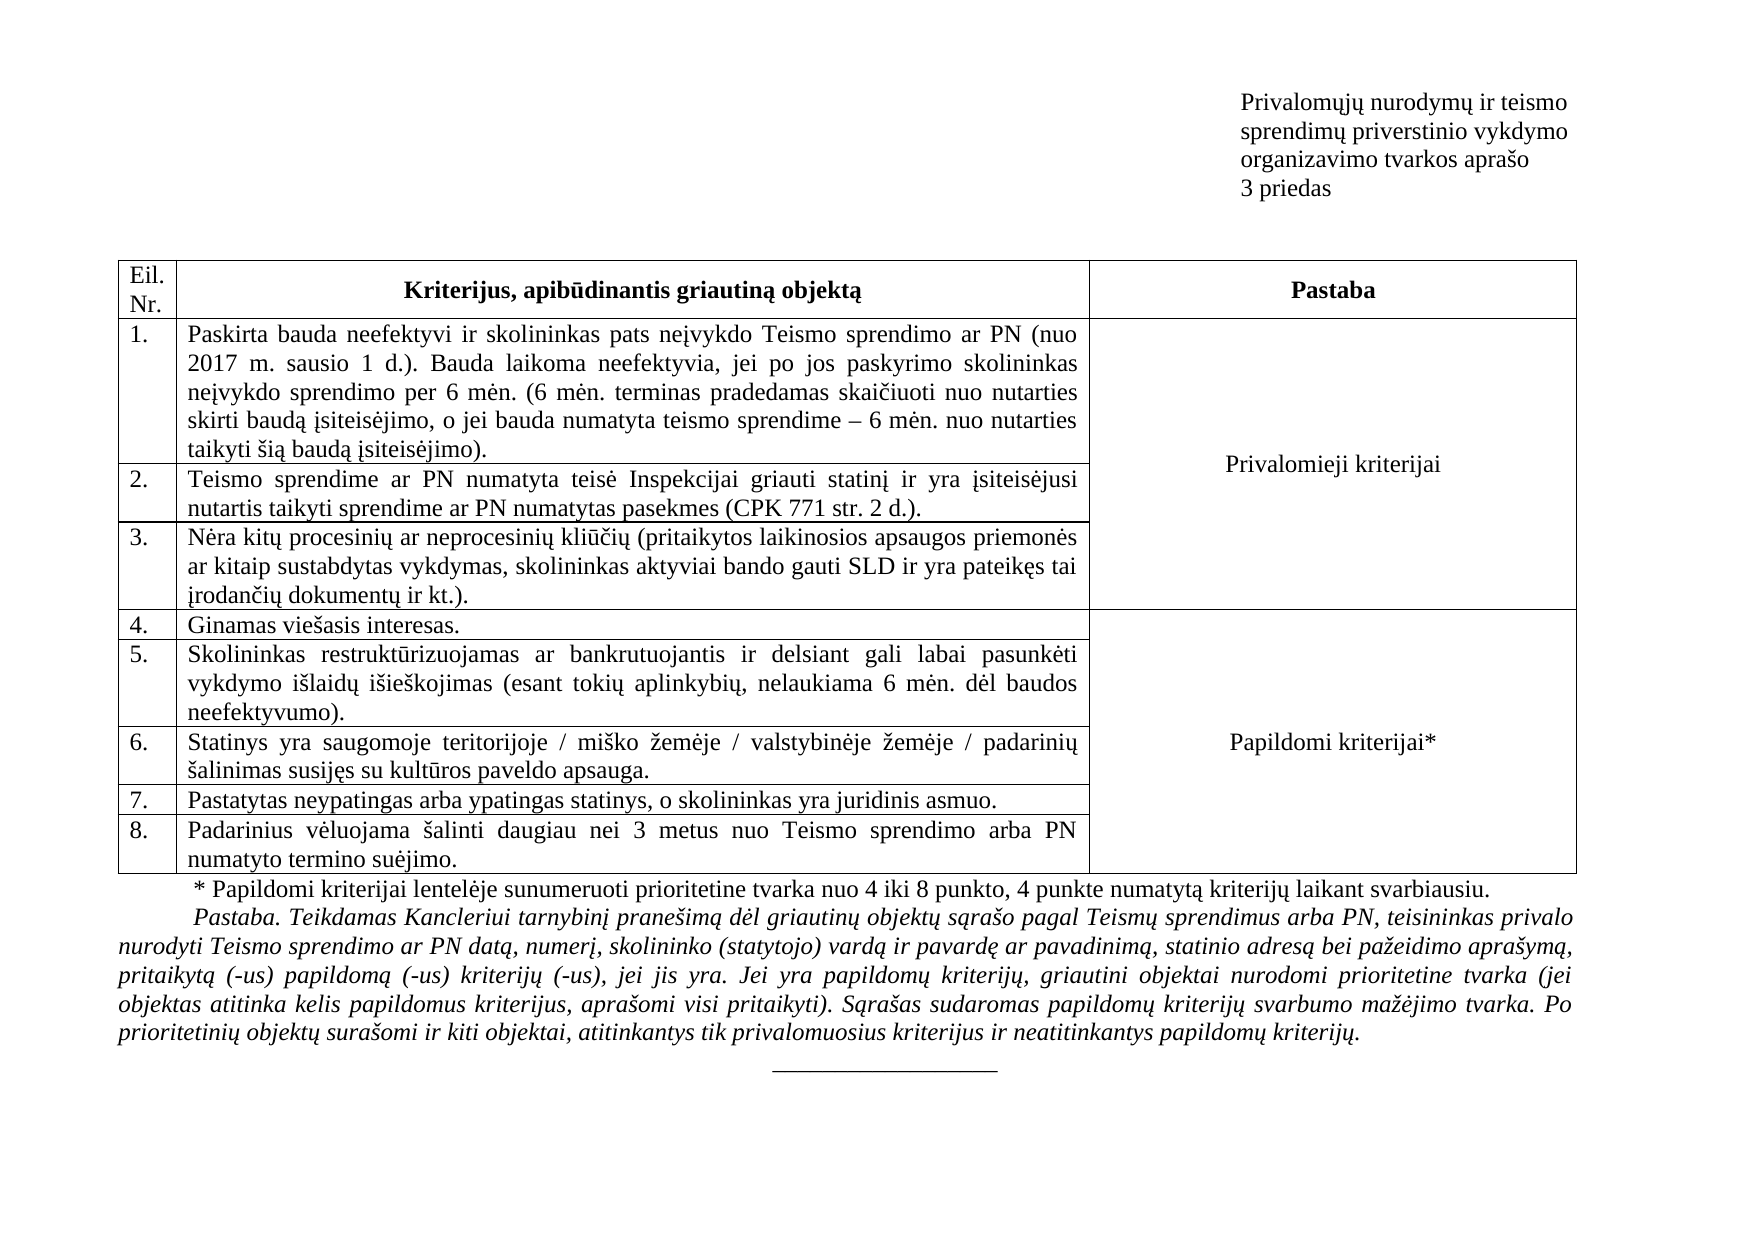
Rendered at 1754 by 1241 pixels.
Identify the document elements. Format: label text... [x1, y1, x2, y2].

table_cell 1. [119, 319, 176, 463]
table_cell Privalomieji kriterijai [1090, 319, 1576, 609]
table_cell 6. [119, 727, 176, 784]
table_cell 7. [119, 785, 176, 814]
table_cell Papildomi kriterijai* [1090, 610, 1576, 873]
text sprendimų priverstinio vykdymo [1240, 116, 1577, 144]
table_header Eil. Nr. [119, 261, 176, 318]
table_cell Teismo sprendime ar PN numatyta teisė Inspekcijai griauti statinį ir yra įsiteisėjusi nutartis taikyti sprendime ar PN numatytas pasekmes (CPK 771 str. 2 d.). [177, 464, 1089, 521]
table_cell 2. [119, 464, 176, 521]
table_cell Statinys yra saugomoje teritorijoje / miško žemėje / valstybinėje žemėje / padarinių šalinimas susijęs su kultūros paveldo apsauga. [177, 727, 1089, 784]
text 3 priedas [1240, 173, 1577, 202]
table_cell Padarinius vėluojama šalinti daugiau nei 3 metus nuo Teismo sprendimo arba PN numatyto termino suėjimo. [177, 815, 1089, 873]
table_cell Skolininkas restruktūrizuojamas ar bankrutuojantis ir delsiant gali labai pasunkėti vykdymo išlaidų išieškojimas (esant tokių aplinkybių, nelaukiama 6 mėn. dėl baudos neefektyvumo). [177, 640, 1089, 726]
text Pastaba. Teikdamas Kancleriui tarnybinį pranešimą dėl griautinų objektų sąrašo pagal Teismų sprendimus arba PN, teisininkas privalo nurodyti Teismo sprendimo ar PN datą, numerį, skolininko (statytojo) vardą ir pavardę ar pavadinimą, statinio adresą bei pažeidimo aprašymą, pritaikytą (-us) papildomą (-us) kriterijų (-us), jei jis yra. Jei yra papildomų kriterijų, griautini objektai nurodomi prioritetine tvarka (jei objektas atitinka kelis papildomus kriterijus, aprašomi visi pritaikyti). Sąrašas sudaromas papildomų kriterijų svarbumo mažėjimo tvarka. Po prioritetinių objektų surašomi ir kiti objektai, atitinkantys tik privalomuosius kriterijus ir neatitinkantys papildomų kriterijų. [118, 902, 1577, 1046]
text * Papildomi kriterijai lentelėje sunumeruoti prioritetine tvarka nuo 4 iki 8 punkto, 4 punkte numatytą kriterijų laikant svarbiausiu. [118, 874, 1577, 902]
table_cell 5. [119, 640, 176, 726]
text __________________ [118, 1046, 1577, 1075]
table_cell Ginamas viešasis interesas. [177, 610, 1089, 638]
table_header Pastaba [1090, 261, 1576, 318]
table_cell Paskirta bauda neefektyvi ir skolininkas pats neįvykdo Teismo sprendimo ar PN (nuo 2017 m. sausio 1 d.). Bauda laikoma neefektyvia, jei po jos paskyrimo skolininkas neįvykdo sprendimo per 6 mėn. (6 mėn. terminas pradedamas skaičiuoti nuo nutarties skirti baudą įsiteisėjimo, o jei bauda numatyta teismo sprendime – 6 mėn. nuo nutarties taikyti šią baudą įsiteisėjimo). [177, 319, 1089, 463]
table_cell 8. [119, 815, 176, 873]
table_cell Pastatytas neypatingas arba ypatingas statinys, o skolininkas yra juridinis asmuo. [177, 785, 1089, 814]
text Privalomųjų nurodymų ir teismo [1240, 87, 1577, 116]
text organizavimo tvarkos aprašo [1240, 144, 1577, 173]
table_cell 3. [119, 523, 176, 609]
table_cell 4. [119, 610, 176, 638]
table_header Kriterijus, apibūdinantis griautiną objektą [177, 261, 1089, 318]
table_cell Nėra kitų procesinių ar neprocesinių kliūčių (pritaikytos laikinosios apsaugos priemonės ar kitaip sustabdytas vykdymas, skolininkas aktyviai bando gauti SLD ir yra pateikęs tai įrodančių dokumentų ir kt.). [177, 523, 1089, 609]
